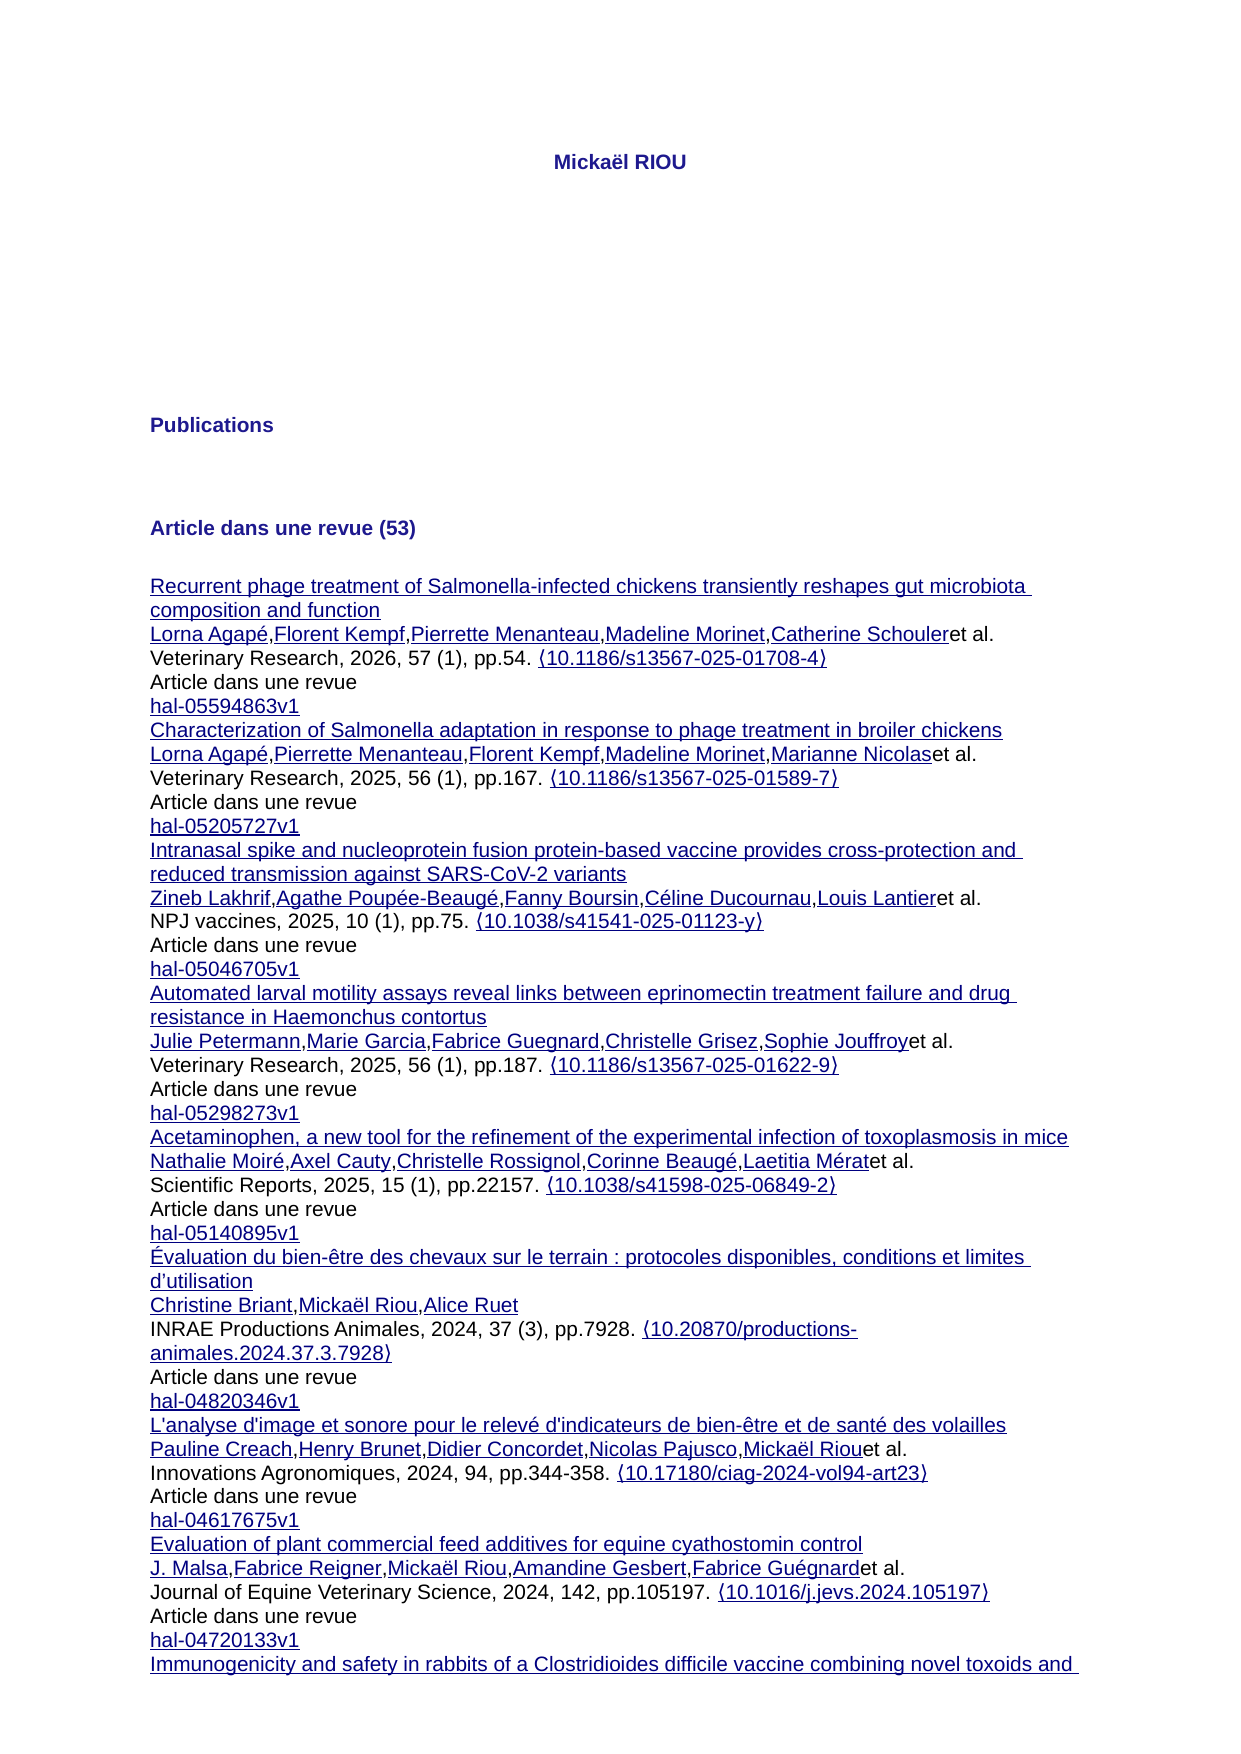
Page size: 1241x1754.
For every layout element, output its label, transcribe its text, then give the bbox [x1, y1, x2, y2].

table_cell Évaluation du bien-être des chevaux sur le terrain : protocoles disponibles, conditions et limites d’utilisation Christine Briant,Mickaël Riou,Alice Ruet INRAE Productions Animales, 2024, 37 (3), pp.7928. ⟨10.20870/productions-animales.2024.37.3.7928⟩ Article dans une revue hal-04820346v1 [150, 1245, 1090, 1412]
table_cell Immunogenicity and safety in rabbits of a Clostridioides difficile vaccine combining novel toxoids and [150, 1652, 1090, 1676]
table_cell Acetaminophen, a new tool for the refinement of the experimental infection of toxoplasmosis in mice Nathalie Moiré,Axel Cauty,Christelle Rossignol,Corinne Beaugé,Laetitia Mératet al. Scientific Reports, 2025, 15 (1), pp.22157. ⟨10.1038/s41598-025-06849-2⟩ Article dans une revue hal-05140895v1 [150, 1125, 1090, 1245]
table_cell Evaluation of plant commercial feed additives for equine cyathostomin control J. Malsa,Fabrice Reigner,Mickaël Riou,Amandine Gesbert,Fabrice Guégnardet al. Journal of Equine Veterinary Science, 2024, 142, pp.105197. ⟨10.1016/j.jevs.2024.105197⟩ Article dans une revue hal-04720133v1 [150, 1532, 1090, 1652]
table_cell Intranasal spike and nucleoprotein fusion protein-based vaccine provides cross-protection and reduced transmission against SARS-CoV-2 variants Zineb Lakhrif,Agathe Poupée-Beaugé,Fanny Boursin,Céline Ducournau,Louis Lantieret al. NPJ vaccines, 2025, 10 (1), pp.75. ⟨10.1038/s41541-025-01123-y⟩ Article dans une revue hal-05046705v1 [150, 838, 1090, 981]
table_header Recurrent phage treatment of Salmonella-infected chickens transiently reshapes gut microbiota composition and function Lorna Agapé,Florent Kempf,Pierrette Menanteau,Madeline Morinet,Catherine Schouleret al. Veterinary Research, 2026, 57 (1), pp.54. ⟨10.1186/s13567-025-01708-4⟩ Article dans une revue hal-05594863v1 [150, 574, 1090, 718]
subtitle Article dans une revue (53) [150, 516, 1090, 539]
table_cell Automated larval motility assays reveal links between eprinomectin treatment failure and drug resistance in Haemonchus contortus Julie Petermann,Marie Garcia,Fabrice Guegnard,Christelle Grisez,Sophie Jouffroyet al. Veterinary Research, 2025, 56 (1), pp.187. ⟨10.1186/s13567-025-01622-9⟩ Article dans une revue hal-05298273v1 [150, 981, 1090, 1125]
table_cell Characterization of Salmonella adaptation in response to phage treatment in broiler chickens Lorna Agapé,Pierrette Menanteau,Florent Kempf,Madeline Morinet,Marianne Nicolaset al. Veterinary Research, 2025, 56 (1), pp.167. ⟨10.1186/s13567-025-01589-7⟩ Article dans une revue hal-05205727v1 [150, 718, 1090, 837]
table_cell L'analyse d'image et sonore pour le relevé d'indicateurs de bien-être et de santé des volailles Pauline Creach,Henry Brunet,Didier Concordet,Nicolas Pajusco,Mickaël Riouet al. Innovations Agronomiques, 2024, 94, pp.344-358. ⟨10.17180/ciag-2024-vol94-art23⟩ Article dans une revue hal-04617675v1 [150, 1413, 1090, 1532]
subtitle Publications [150, 412, 1090, 436]
subtitle Mickaël RIOU [150, 150, 1090, 174]
